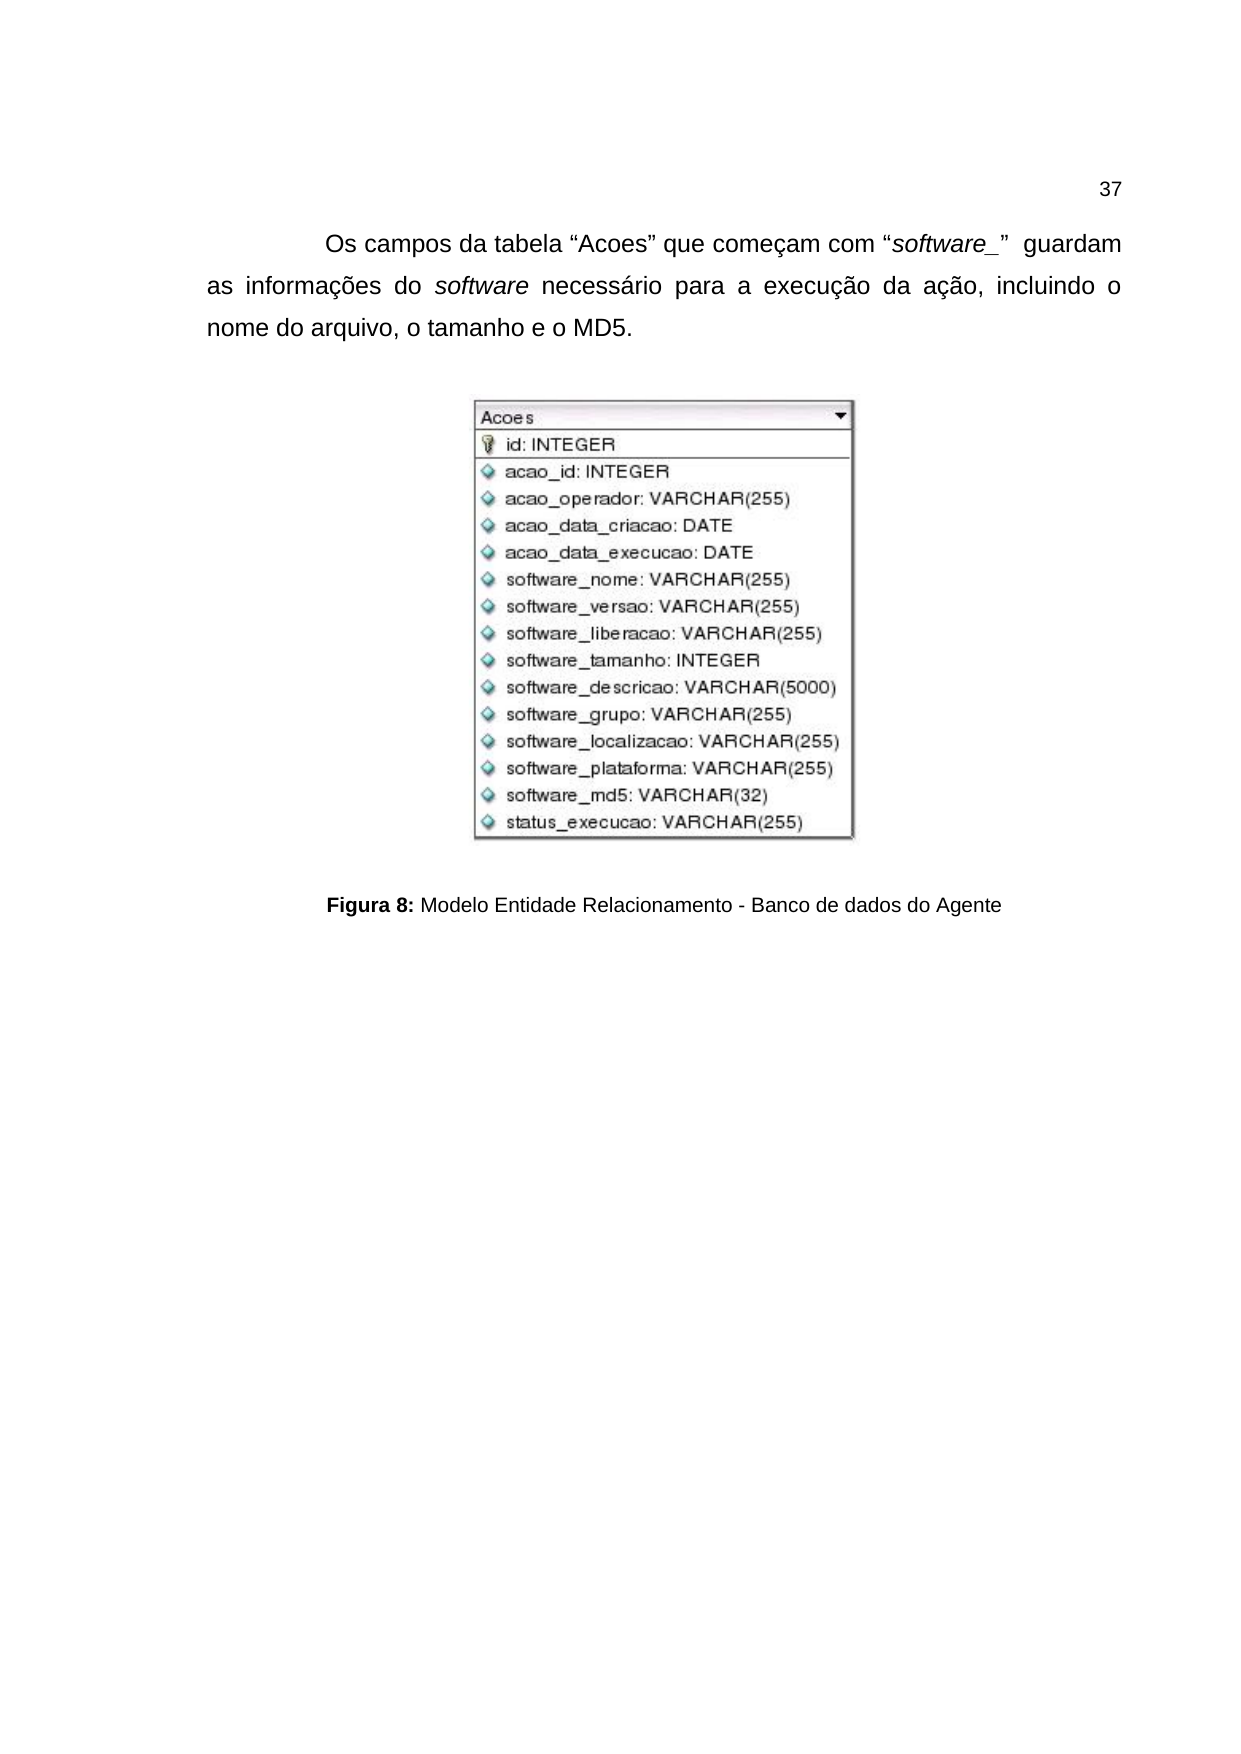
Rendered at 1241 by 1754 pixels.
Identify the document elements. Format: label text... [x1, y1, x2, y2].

text Os campos da tabela “Acoes” que começam com “software_” guardam as informações do software necessário para a execução da ação, incluindo o nome do arquivo, o tamanho e o MD5. [207, 230, 1122, 342]
text Figura 8: Modelo Entidade Relacionamento - Banco de dados do Agente [295, 894, 1034, 917]
picture [468, 394, 861, 846]
